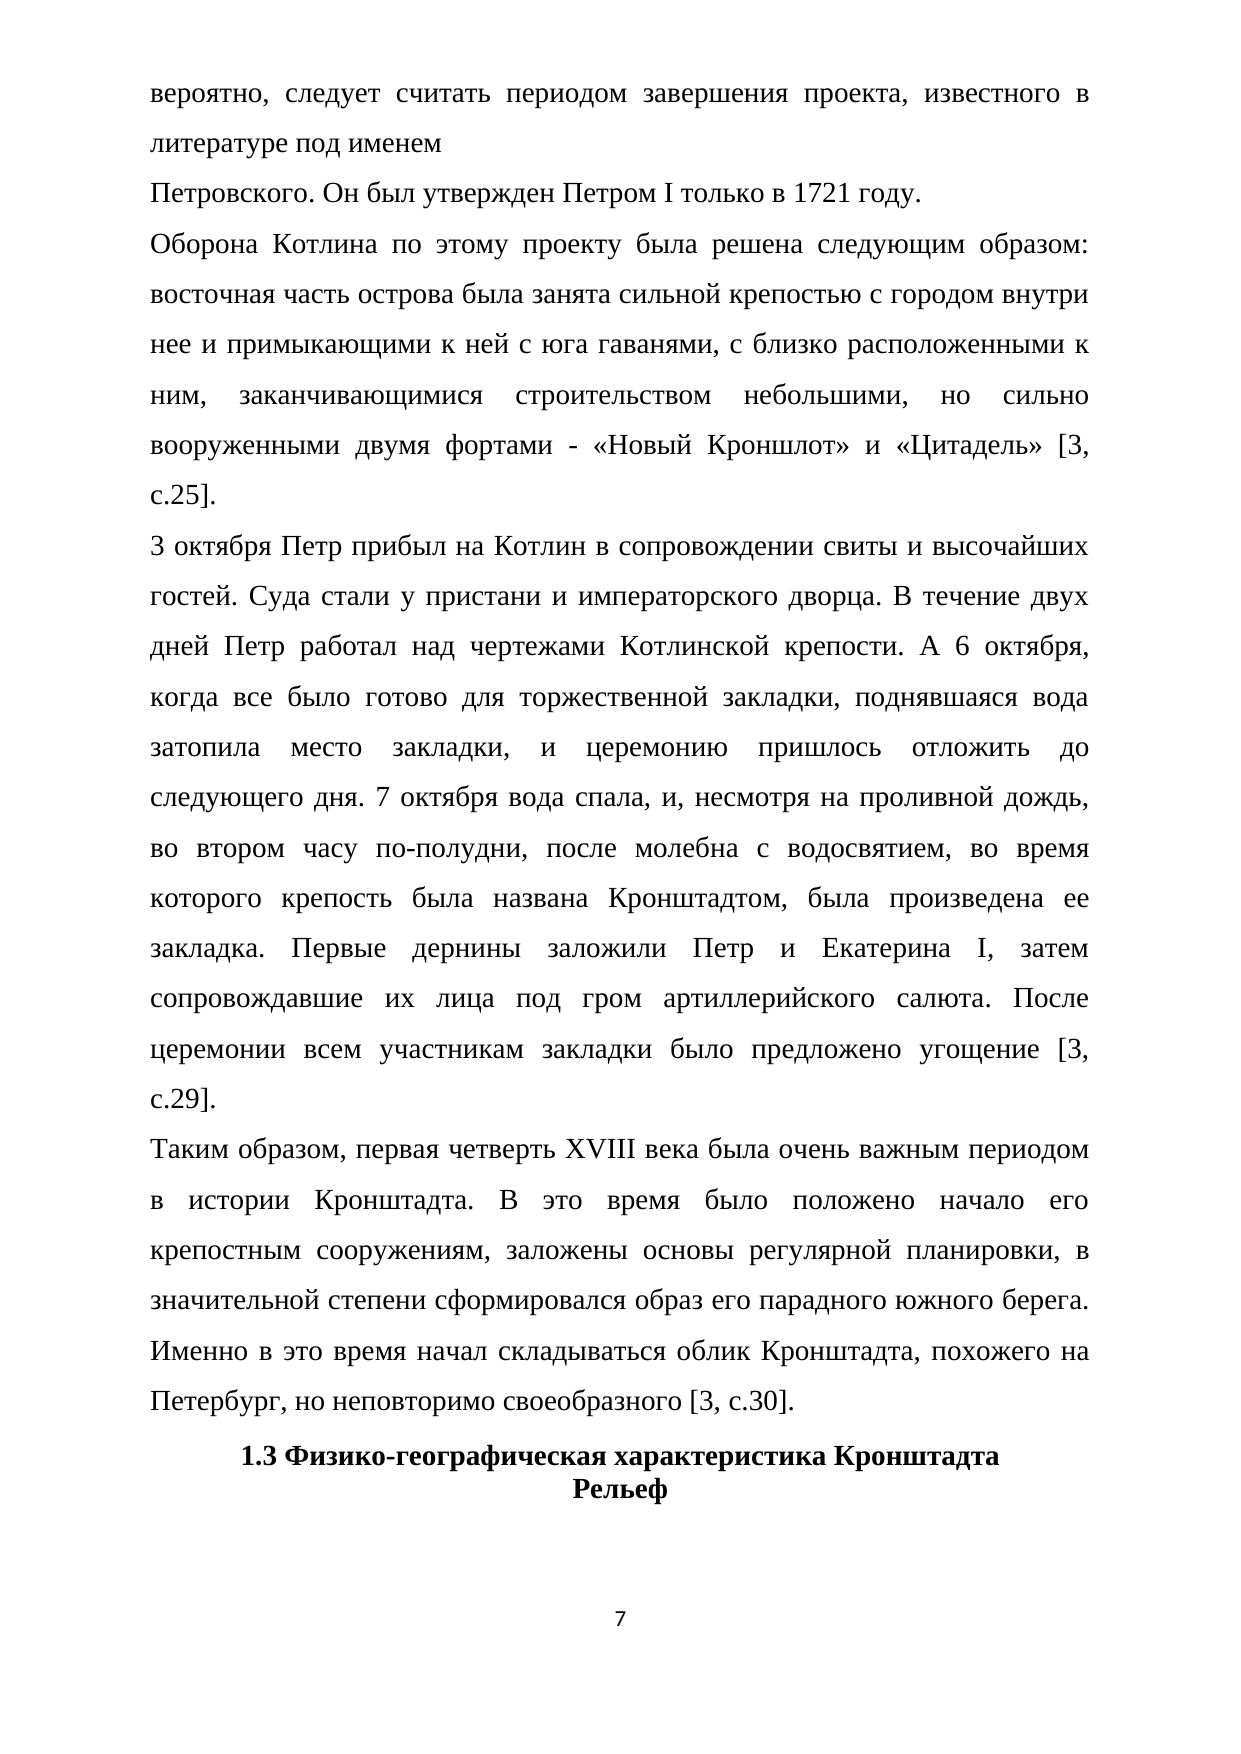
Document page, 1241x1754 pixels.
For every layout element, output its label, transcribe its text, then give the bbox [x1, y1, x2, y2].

text 3 октября Петр прибыл на Котлин в сопровождении свиты и высочайших гостей. Суда стали у пристани и императорского дворца. В течение двух дней Петр работал над чертежами Котлинской крепости. А 6 октября, когда все было готово для торжественной закладки, поднявшаяся вода затопила место закладки, и церемонию пришлось отложить до следующего дня. 7 октября вода спала, и, несмотря на проливной дождь, во втором часу по-полудни, после молебна с водосвятием, во время которого крепость была названа Кронштадтом, была произведена ее закладка. Первые дернины заложили Петр и Екатерина I, затем сопровождавшие их лица под гром артиллерийского салюта. После церемонии всем участникам закладки было предложено угощение [3, c.29]. [150, 528, 1090, 1115]
text Таким образом, первая четверть XVIII века была очень важным периодом в истории Кронштадта. В это время было положено начало его крепостным сооружениям, заложены основы регулярной планировки, в значительной степени сформировался образ его парадного южного берега. Именно в это время начал складываться облик Кронштадта, похожего на Петербург, но неповторимо своеобразного [3, c.30]. [150, 1132, 1090, 1417]
text вероятно, следует считать периодом завершения проекта, известного в литературе под именем [150, 75, 1090, 159]
text Оборона Котлина по этому проекту была решена следующим образом: восточная часть острова была занята сильной крепостью с городом внутри нее и примыкающими к ней с юга гаванями, с близко расположенными к ним, заканчивающимися строительством небольшими, но сильно вооруженными двумя фортами - «Новый Кроншлот» и «Цитадель» [3, c.25]. [150, 226, 1090, 511]
text Рельеф [150, 1471, 1090, 1505]
subtitle 1.3 Физико-географическая характеристика Кронштадта [150, 1438, 1090, 1471]
text Петровского. Он был утвержден Петром І только в 1721 году. [150, 176, 1090, 209]
